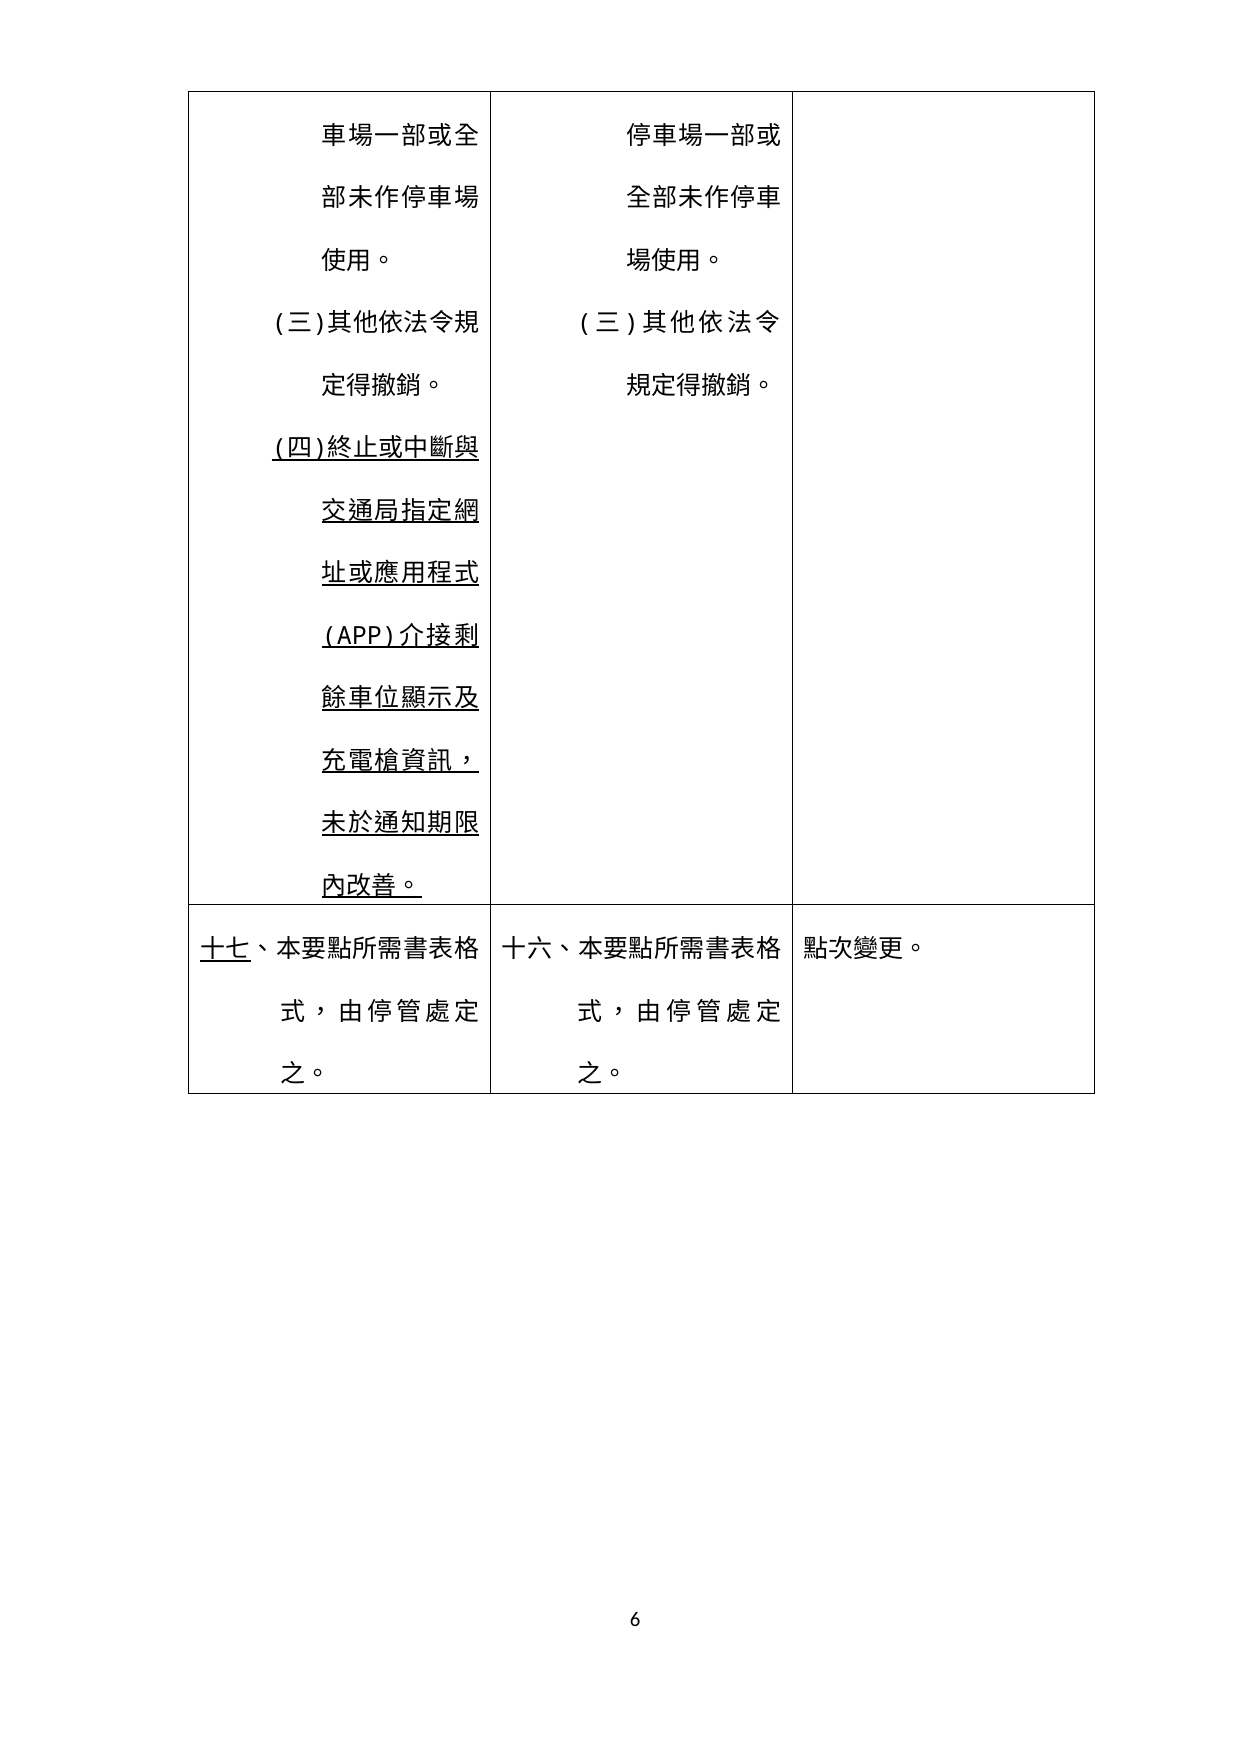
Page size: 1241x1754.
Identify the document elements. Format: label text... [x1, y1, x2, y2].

table_cell 停車場一部或全部未作停車場使用。 (三)其他依法令規定得撤銷。 [491, 92, 792, 904]
table_cell [793, 92, 1094, 904]
table_cell 點次變更。 [793, 905, 1094, 1093]
table_cell 車場一部或全部未作停車場使用。 (三)其他依法令規定得撤銷。 (四)終止或中斷與交通局指定網址或應用程式(APP)介接剩餘車位顯示及充電槍資訊，未於通知期限內改善。 [189, 92, 490, 904]
table_cell 十七、本要點所需書表格式，由停管處定之。 [189, 905, 490, 1093]
table_cell 十六、本要點所需書表格式，由停管處定之。 [491, 905, 792, 1093]
